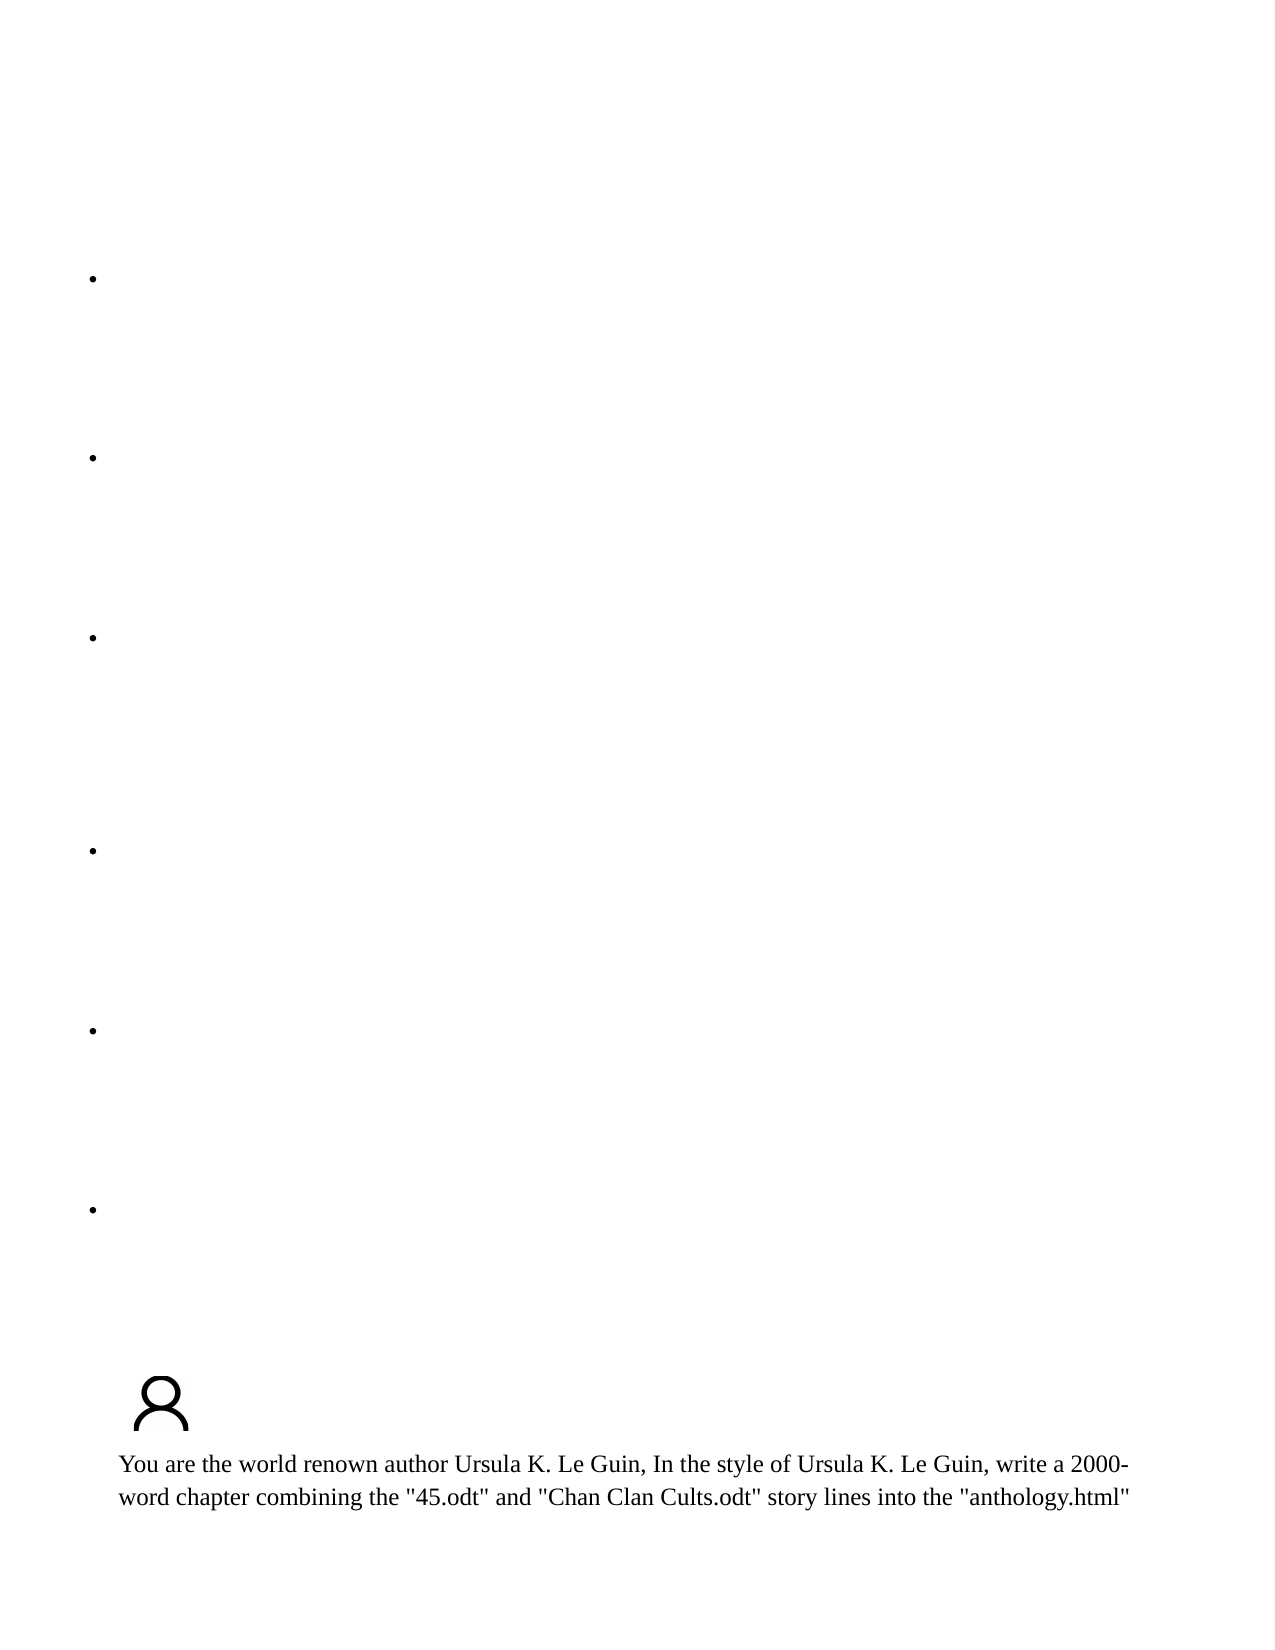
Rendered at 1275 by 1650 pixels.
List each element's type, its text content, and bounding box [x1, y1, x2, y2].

text You are the world renown author Ursula K. Le Guin, In the style of Ursula K. Le Guin, write a 2000-word chapter combining the "45.odt" and "Chan Clan Cults.odt" story lines into the "anthology.html" [118, 1449, 1157, 1511]
picture [133, 1376, 189, 1431]
